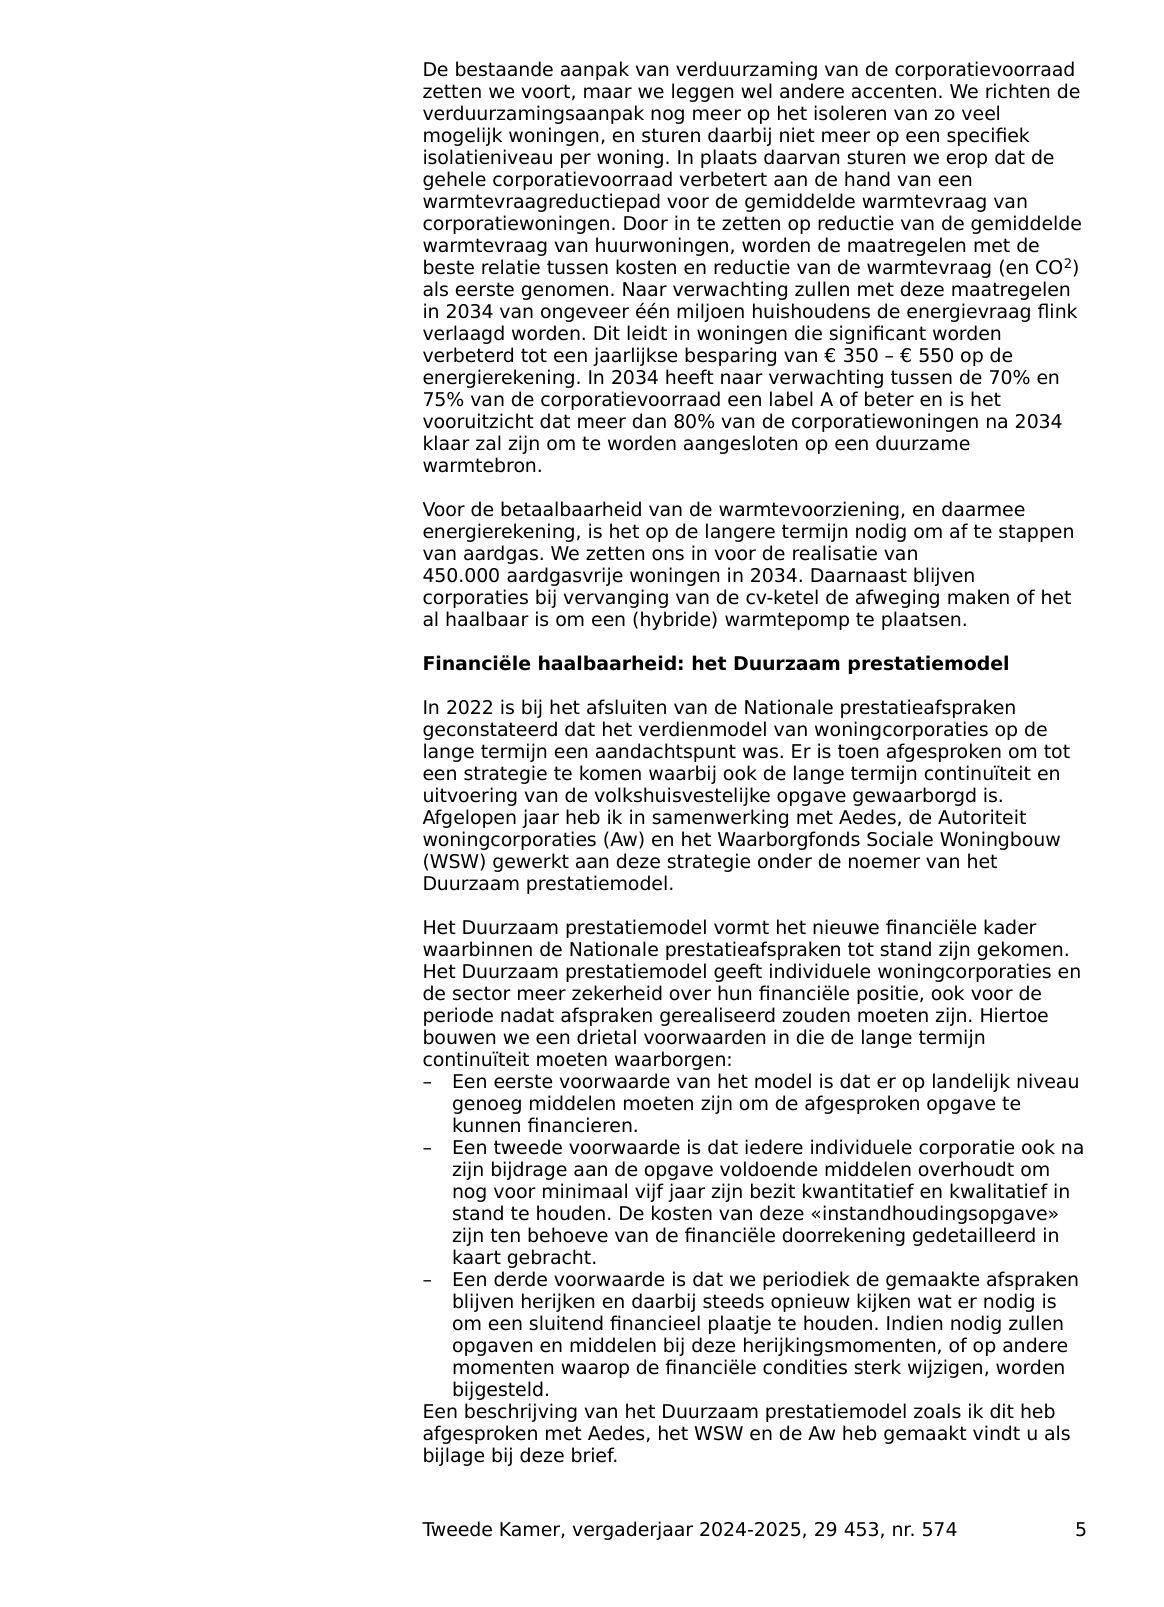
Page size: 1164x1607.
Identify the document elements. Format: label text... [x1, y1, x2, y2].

text – Een tweede voorwaarde is dat iedere individuele corporatie ook na zijn bijdrage aan de opgave voldoende middelen overhoudt om nog voor minimaal vijf jaar zijn bezit kwantitatief en kwalitatief in stand te houden. De kosten van deze «instandhoudingsopgave» zijn ten behoeve van de financiële doorrekening gedetailleerd in kaart gebracht. [422, 1137, 1087, 1269]
text In 2022 is bij het afsluiten van de Nationale prestatieafspraken geconstateerd dat het verdienmodel van woningcorporaties op de lange termijn een aandachtspunt was. Er is toen afgesproken om tot een strategie te komen waarbij ook de lange termijn continuïteit en uitvoering van de volkshuisvestelijke opgave gewaarborgd is. Afgelopen jaar heb ik in samenwerking met Aedes, de Autoriteit woningcorporaties (Aw) en het Waarborgfonds Sociale Woningbouw (WSW) gewerkt aan deze strategie onder de noemer van het Duurzaam prestatiemodel. [422, 697, 1087, 895]
text – Een eerste voorwaarde van het model is dat er op landelijk niveau genoeg middelen moeten zijn om de afgesproken opgave te kunnen financieren. [422, 1071, 1087, 1137]
subtitle Financiële haalbaarheid: het Duurzaam prestatiemodel [422, 653, 1087, 675]
text – Een derde voorwaarde is dat we periodiek de gemaakte afspraken blijven herijken en daarbij steeds opnieuw kijken wat er nodig is om een sluitend financieel plaatje te houden. Indien nodig zullen opgaven en middelen bij deze herijkingsmomenten, of op andere momenten waarop de financiële condities sterk wijzigen, worden bijgesteld. [422, 1269, 1087, 1401]
text Een beschrijving van het Duurzaam prestatiemodel zoals ik dit heb afgesproken met Aedes, het WSW en de Aw heb gemaakt vindt u als bijlage bij deze brief. [422, 1401, 1087, 1467]
text Het Duurzaam prestatiemodel vormt het nieuwe financiële kader waarbinnen de Nationale prestatieafspraken tot stand zijn gekomen. Het Duurzaam prestatiemodel geeft individuele woningcorporaties en de sector meer zekerheid over hun financiële positie, ook voor de periode nadat afspraken gerealiseerd zouden moeten zijn. Hiertoe bouwen we een drietal voorwaarden in die de lange termijn continuïteit moeten waarborgen: [422, 917, 1087, 1071]
text Voor de betaalbaarheid van de warmtevoorziening, en daarmee energierekening, is het op de langere termijn nodig om af te stappen van aardgas. We zetten ons in voor de realisatie van 450.000 aardgasvrije woningen in 2034. Daarnaast blijven corporaties bij vervanging van de cv-ketel de afweging maken of het al haalbaar is om een (hybride) warmtepomp te plaatsen. [422, 499, 1087, 631]
text De bestaande aanpak van verduurzaming van de corporatievoorraad zetten we voort, maar we leggen wel andere accenten. We richten de verduurzamingsaanpak nog meer op het isoleren van zo veel mogelijk woningen, en sturen daarbij niet meer op een specifiek isolatieniveau per woning. In plaats daarvan sturen we erop dat de gehele corporatievoorraad verbetert aan de hand van een warmtevraagreductiepad voor de gemiddelde warmtevraag van corporatiewoningen. Door in te zetten op reductie van de gemiddelde warmtevraag van huurwoningen, worden de maatregelen met de beste relatie tussen kosten en reductie van de warmtevraag (en CO2) als eerste genomen. Naar verwachting zullen met deze maatregelen in 2034 van ongeveer één miljoen huishoudens de energievraag flink verlaagd worden. Dit leidt in woningen die significant worden verbeterd tot een jaarlijkse besparing van € 350 – € 550 op de energierekening. In 2034 heeft naar verwachting tussen de 70% en 75% van de corporatievoorraad een label A of beter en is het vooruitzicht dat meer dan 80% van de corporatiewoningen na 2034 klaar zal zijn om te worden aangesloten op een duurzame warmtebron. [422, 59, 1087, 477]
